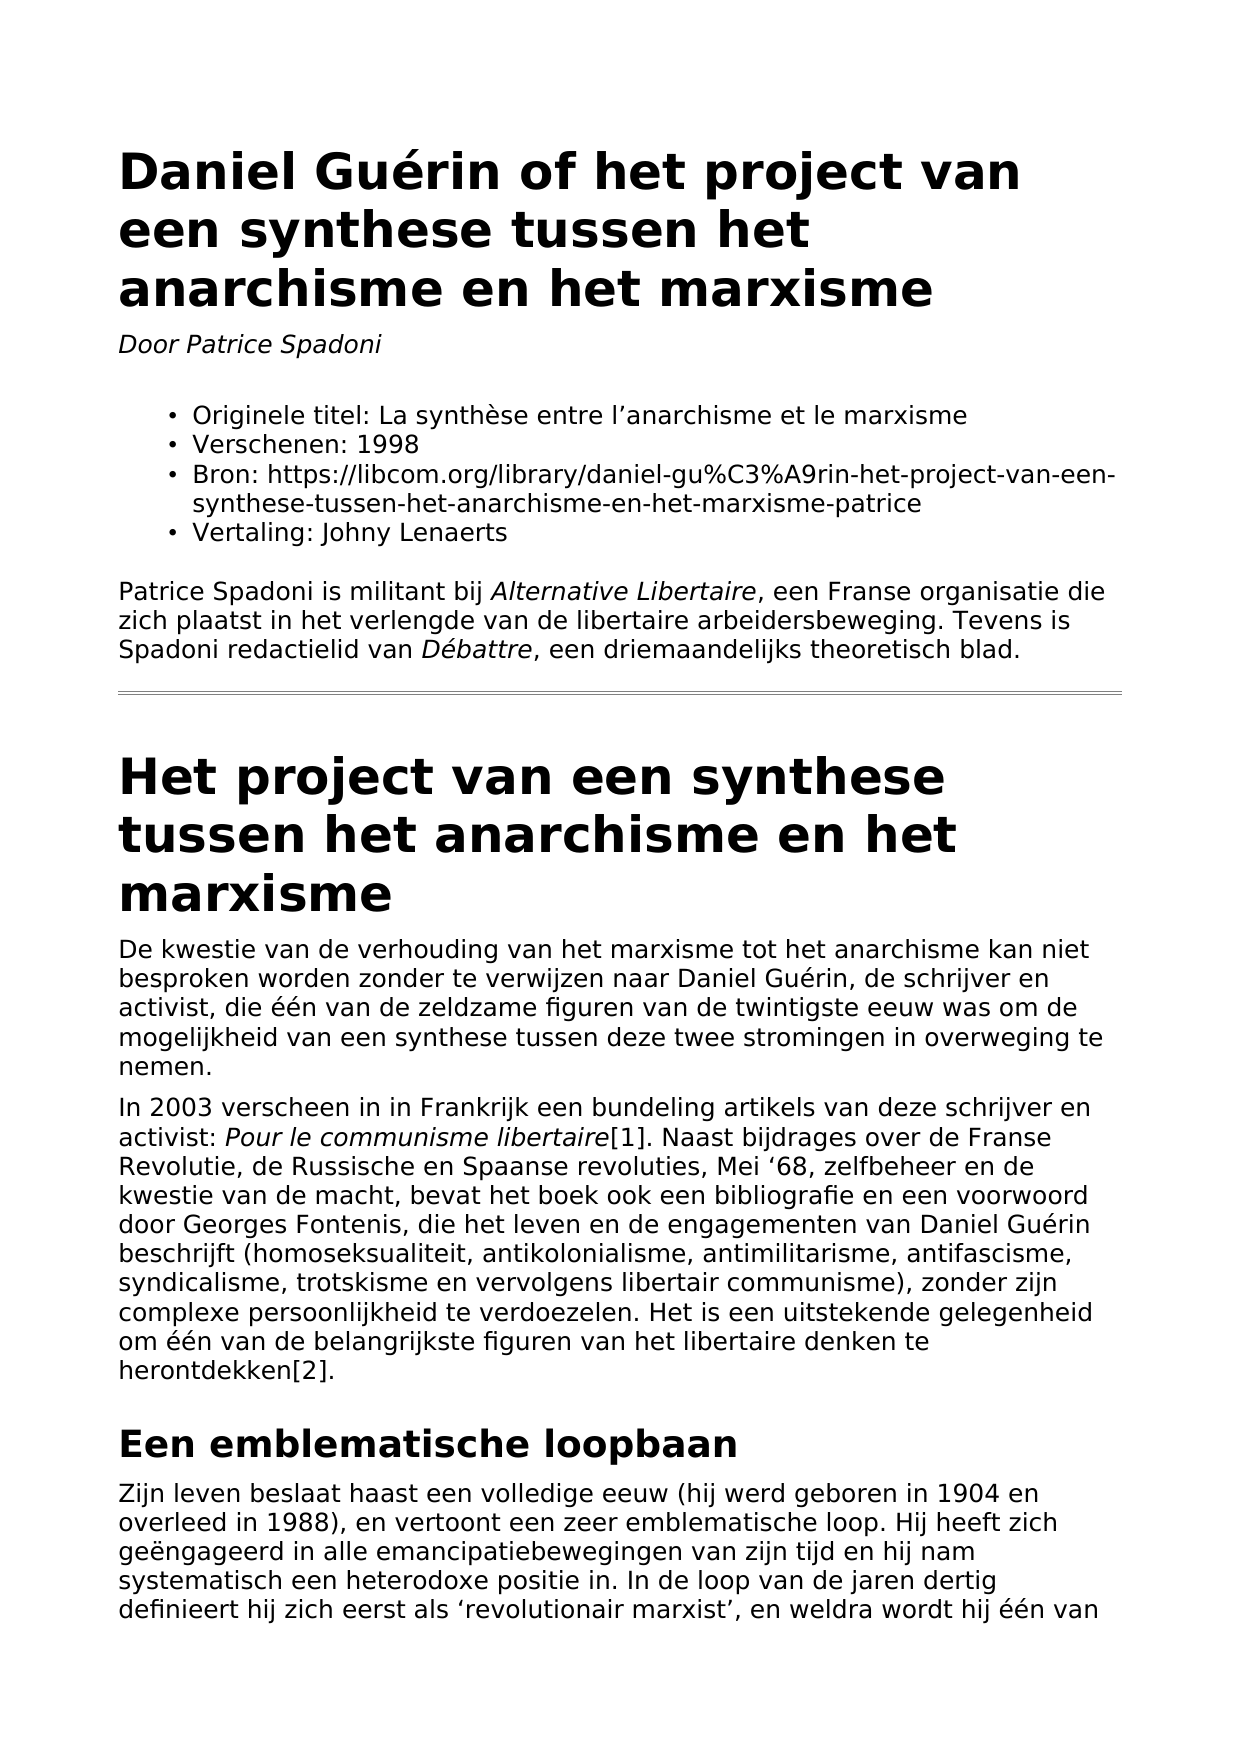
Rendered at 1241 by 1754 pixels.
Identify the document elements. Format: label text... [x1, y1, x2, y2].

subtitle Een emblematische loopbaan [118, 1423, 1122, 1466]
text Door Patrice Spadoni [118, 330, 1122, 359]
text De kwestie van de verhouding van het marxisme tot het anarchisme kan niet besproken worden zonder te verwijzen naar Daniel Guérin, de schrijver en activist, die één van de zeldzame figuren van de twintigste eeuw was om de mogelijkheid van een synthese tussen deze twee stromingen in overweging te nemen. [118, 935, 1122, 1081]
text Zijn leven beslaat haast een volledige eeuw (hij werd geboren in 1904 en overleed in 1988), en vertoont een zeer emblematische loop. Hij heeft zich geëngageerd in alle emancipatiebewegingen van zijn tijd en hij nam systematisch een heterodoxe positie in. In de loop van de jaren dertig definieert hij zich eerst als ‘revolutionair marxist’, en weldra wordt hij één van [118, 1479, 1122, 1625]
list Verschenen: 1998 [177, 431, 1122, 460]
list Vertaling: Johny Lenaerts [177, 518, 1122, 547]
subtitle Het project van een synthese tussen het anarchisme en het marxisme [118, 748, 1122, 923]
list Originele titel: La synthèse entre l’anarchisme et le marxisme [177, 401, 1122, 431]
text Patrice Spadoni is militant bij Alternative Libertaire, een Franse organisatie die zich plaatst in het verlengde van de libertaire arbeidersbeweging. Tevens is Spadoni redactielid van Débattre, een driemaandelijks theoretisch blad. [118, 577, 1122, 664]
list Bron: https://libcom.org/library/daniel-gu%C3%A9rin-het-project-van-een-synthese-tussen-het-anarchisme-en-het-marxisme-patrice [177, 460, 1122, 518]
subtitle Daniel Guérin of het project van een synthese tussen het anarchisme en het marxisme [118, 143, 1122, 318]
text In 2003 verscheen in in Frankrijk een bundeling artikels van deze schrijver en activist: Pour le communisme libertaire[1]. Naast bijdrages over de Franse Revolutie, de Russische en Spaanse revoluties, Mei ‘68, zelfbeheer en de kwestie van de macht, bevat het boek ook een bibliografie en een voorwoord door Georges Fontenis, die het leven en de engagementen van Daniel Guérin beschrijft (homoseksualiteit, antikolonialisme, antimilitarisme, antifascisme, syndicalisme, trotskisme en vervolgens libertair communisme), zonder zijn complexe persoonlijkheid te verdoezelen. Het is een uitstekende gelegenheid om één van de belangrijkste figuren van het libertaire denken te herontdekken[2]. [118, 1094, 1122, 1385]
